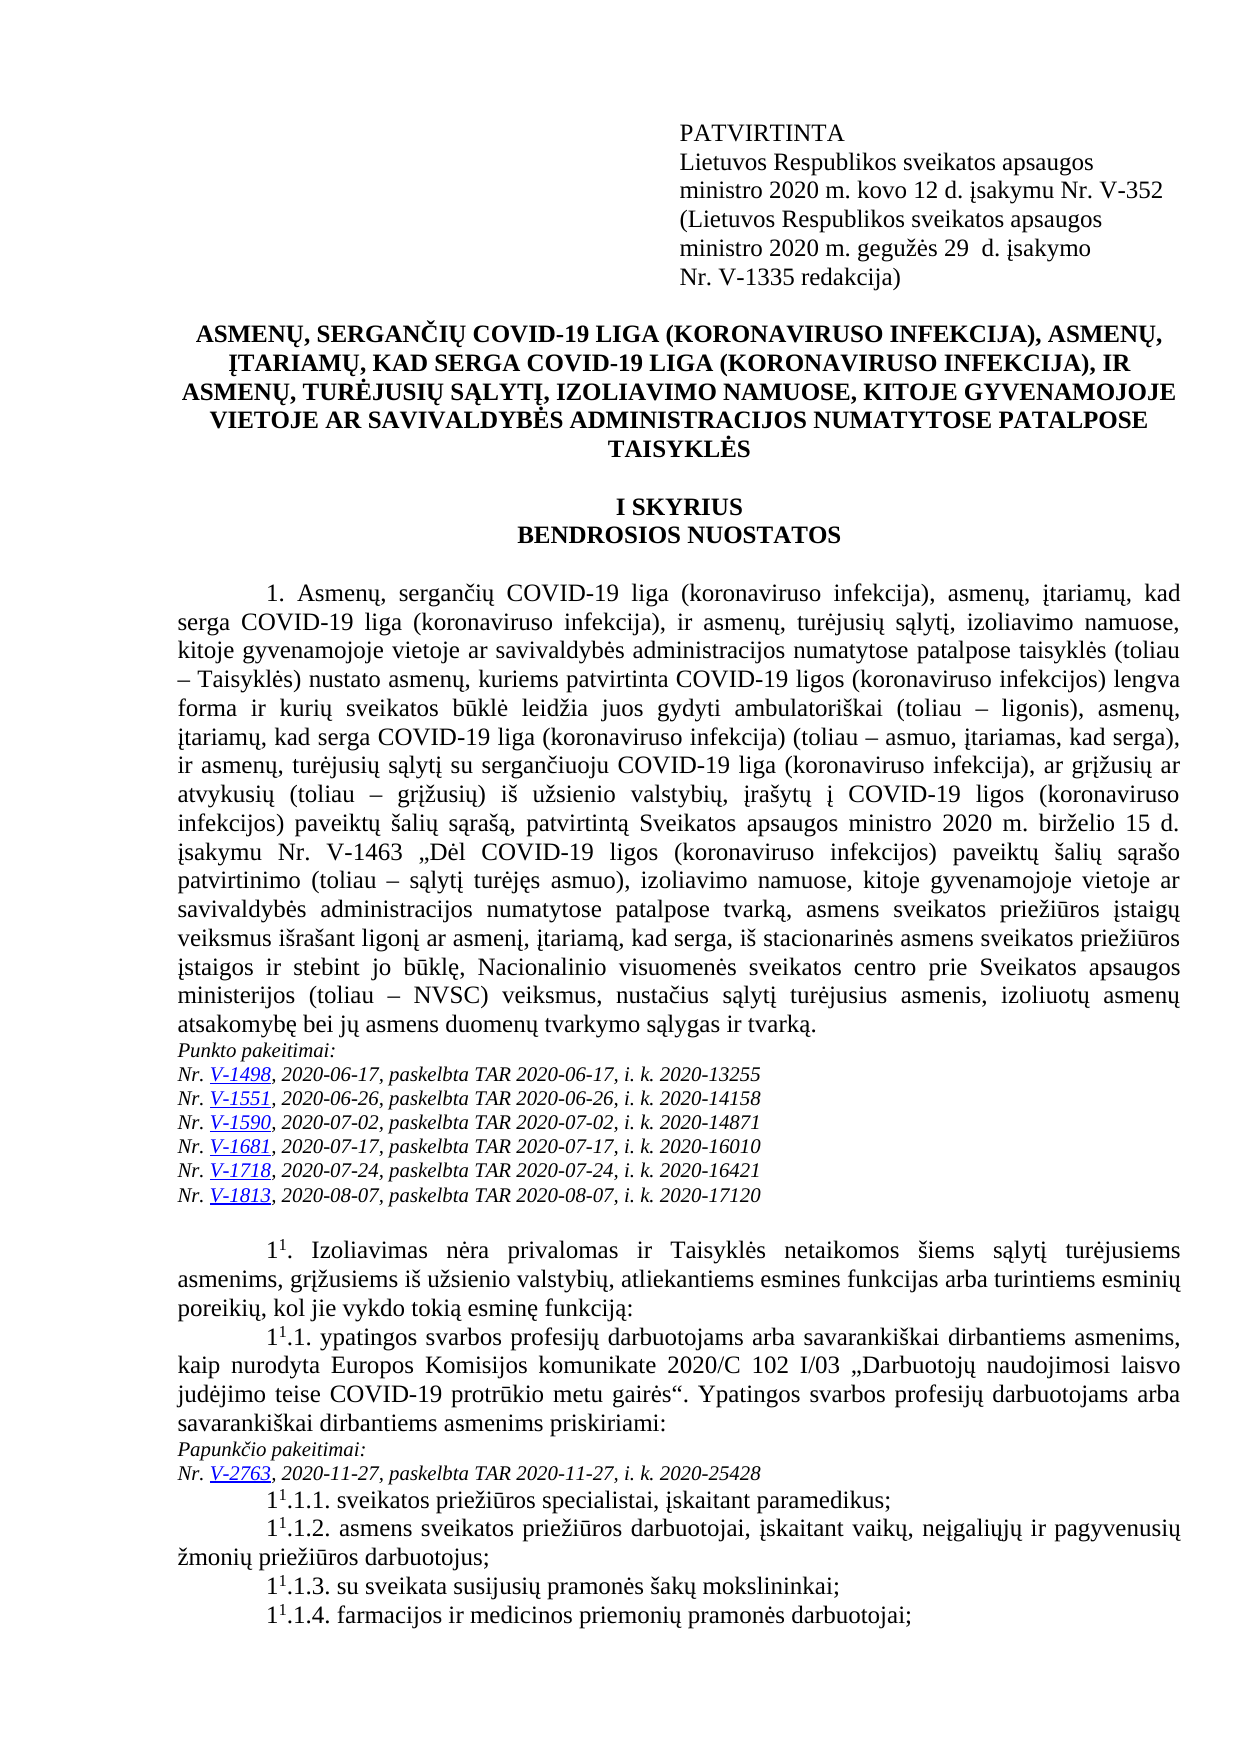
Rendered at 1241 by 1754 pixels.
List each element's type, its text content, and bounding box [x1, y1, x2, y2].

text Nr. V-1681, 2020-07-17, paskelbta TAR 2020-07-17, i. k. 2020-16010 [177, 1134, 1181, 1158]
text ministro 2020 m. kovo 12 d. įsakymu Nr. V-352 [679, 176, 1181, 204]
text 11. Izoliavimas nėra privalomas ir Taisyklės netaikomos šiems sąlytį turėjusiems asmenims, grįžusiems iš užsienio valstybių, atliekantiems esmines funkcijas arba turintiems esminių poreikių, kol jie vykdo tokią esminę funkciją: [177, 1235, 1181, 1322]
text 11.1.3. su sveikata susijusių pramonės šakų mokslininkai; [177, 1571, 1181, 1600]
text Punkto pakeitimai: [177, 1038, 1181, 1062]
text ministro 2020 m. gegužės 29 d. įsakymo [679, 233, 1181, 262]
text Papunkčio pakeitimai: [177, 1437, 1181, 1461]
text (Lietuvos Respublikos sveikatos apsaugos [679, 204, 1181, 233]
text ASMENŲ, SERGANČIŲ COVID-19 LIGA (KORONAVIRUSO INFEKCIJA), ASMENŲ, ĮTARIAMŲ, KAD SERGA COVID-19 LIGA (KORONAVIRUSO INFEKCIJA), IR ASMENŲ, TURĖJUSIŲ SĄLYTĮ, IZOLIAVIMO NAMUOSE, KITOJE GYVENAMOJOjE VIETOJE AR savivaldybės administracijos NUMATYTOSE patalpose TAISYKLĖS [177, 319, 1181, 463]
text Nr. V-1551, 2020-06-26, paskelbta TAR 2020-06-26, i. k. 2020-14158 [177, 1086, 1181, 1110]
text PATVIRTINTA [679, 118, 1181, 147]
text Nr. V-1590, 2020-07-02, paskelbta TAR 2020-07-02, i. k. 2020-14871 [177, 1110, 1181, 1134]
text 11.1.2. asmens sveikatos priežiūros darbuotojai, įskaitant vaikų, neįgaliųjų ir pagyvenusių žmonių priežiūros darbuotojus; [177, 1513, 1181, 1571]
text 11.1. ypatingos svarbos profesijų darbuotojams arba savarankiškai dirbantiems asmenims, kaip nurodyta Europos Komisijos komunikate 2020/C 102 I/03 „Darbuotojų naudojimosi laisvo judėjimo teise COVID-19 protrūkio metu gairės“. Ypatingos svarbos profesijų darbuotojams arba savarankiškai dirbantiems asmenims priskiriami: [177, 1322, 1181, 1437]
text I skyrius [177, 492, 1181, 521]
text Lietuvos Respublikos sveikatos apsaugos [679, 147, 1181, 176]
text 1. Asmenų, sergančių COVID-19 liga (koronaviruso infekcija), asmenų, įtariamų, kad serga COVID-19 liga (koronaviruso infekcija), ir asmenų, turėjusių sąlytį, izoliavimo namuose, kitoje gyvenamojoje vietoje ar savivaldybės administracijos numatytose patalpose taisyklės (toliau – Taisyklės) nustato asmenų, kuriems patvirtinta COVID-19 ligos (koronaviruso infekcijos) lengva forma ir kurių sveikatos būklė leidžia juos gydyti ambulatoriškai (toliau – ligonis), asmenų, įtariamų, kad serga COVID-19 liga (koronaviruso infekcija) (toliau – asmuo, įtariamas, kad serga), ir asmenų, turėjusių sąlytį su sergančiuoju COVID-19 liga (koronaviruso infekcija), ar grįžusių ar atvykusių (toliau – grįžusių) iš užsienio valstybių, įrašytų į COVID-19 ligos (koronaviruso infekcijos) paveiktų šalių sąrašą, patvirtintą Sveikatos apsaugos ministro 2020 m. birželio 15 d. įsakymu Nr. V-1463 „Dėl COVID-19 ligos (koronaviruso infekcijos) paveiktų šalių sąrašo patvirtinimo (toliau – sąlytį turėjęs asmuo), izoliavimo namuose, kitoje gyvenamojoje vietoje ar savivaldybės administracijos numatytose patalpose tvarką, asmens sveikatos priežiūros įstaigų veiksmus išrašant ligonį ar asmenį, įtariamą, kad serga, iš stacionarinės asmens sveikatos priežiūros įstaigos ir stebint jo būklę, Nacionalinio visuomenės sveikatos centro prie Sveikatos apsaugos ministerijos (toliau – NVSC) veiksmus, nustačius sąlytį turėjusius asmenis, izoliuotų asmenų atsakomybę bei jų asmens duomenų tvarkymo sąlygas ir tvarką. [177, 578, 1181, 1038]
text Nr. V-1718, 2020-07-24, paskelbta TAR 2020-07-24, i. k. 2020-16421 [177, 1158, 1181, 1182]
text Nr. V-1498, 2020-06-17, paskelbta TAR 2020-06-17, i. k. 2020-13255 [177, 1062, 1181, 1086]
text bendrosios nuostatos [177, 521, 1181, 549]
text 11.1.1. sveikatos priežiūros specialistai, įskaitant paramedikus; [177, 1485, 1181, 1513]
text Nr. V-1335 redakcija) [679, 262, 1181, 291]
text Nr. V-1813, 2020-08-07, paskelbta TAR 2020-08-07, i. k. 2020-17120 [177, 1182, 1181, 1207]
text Nr. V-2763, 2020-11-27, paskelbta TAR 2020-11-27, i. k. 2020-25428 [177, 1461, 1181, 1485]
text 11.1.4. farmacijos ir medicinos priemonių pramonės darbuotojai; [177, 1600, 1181, 1628]
